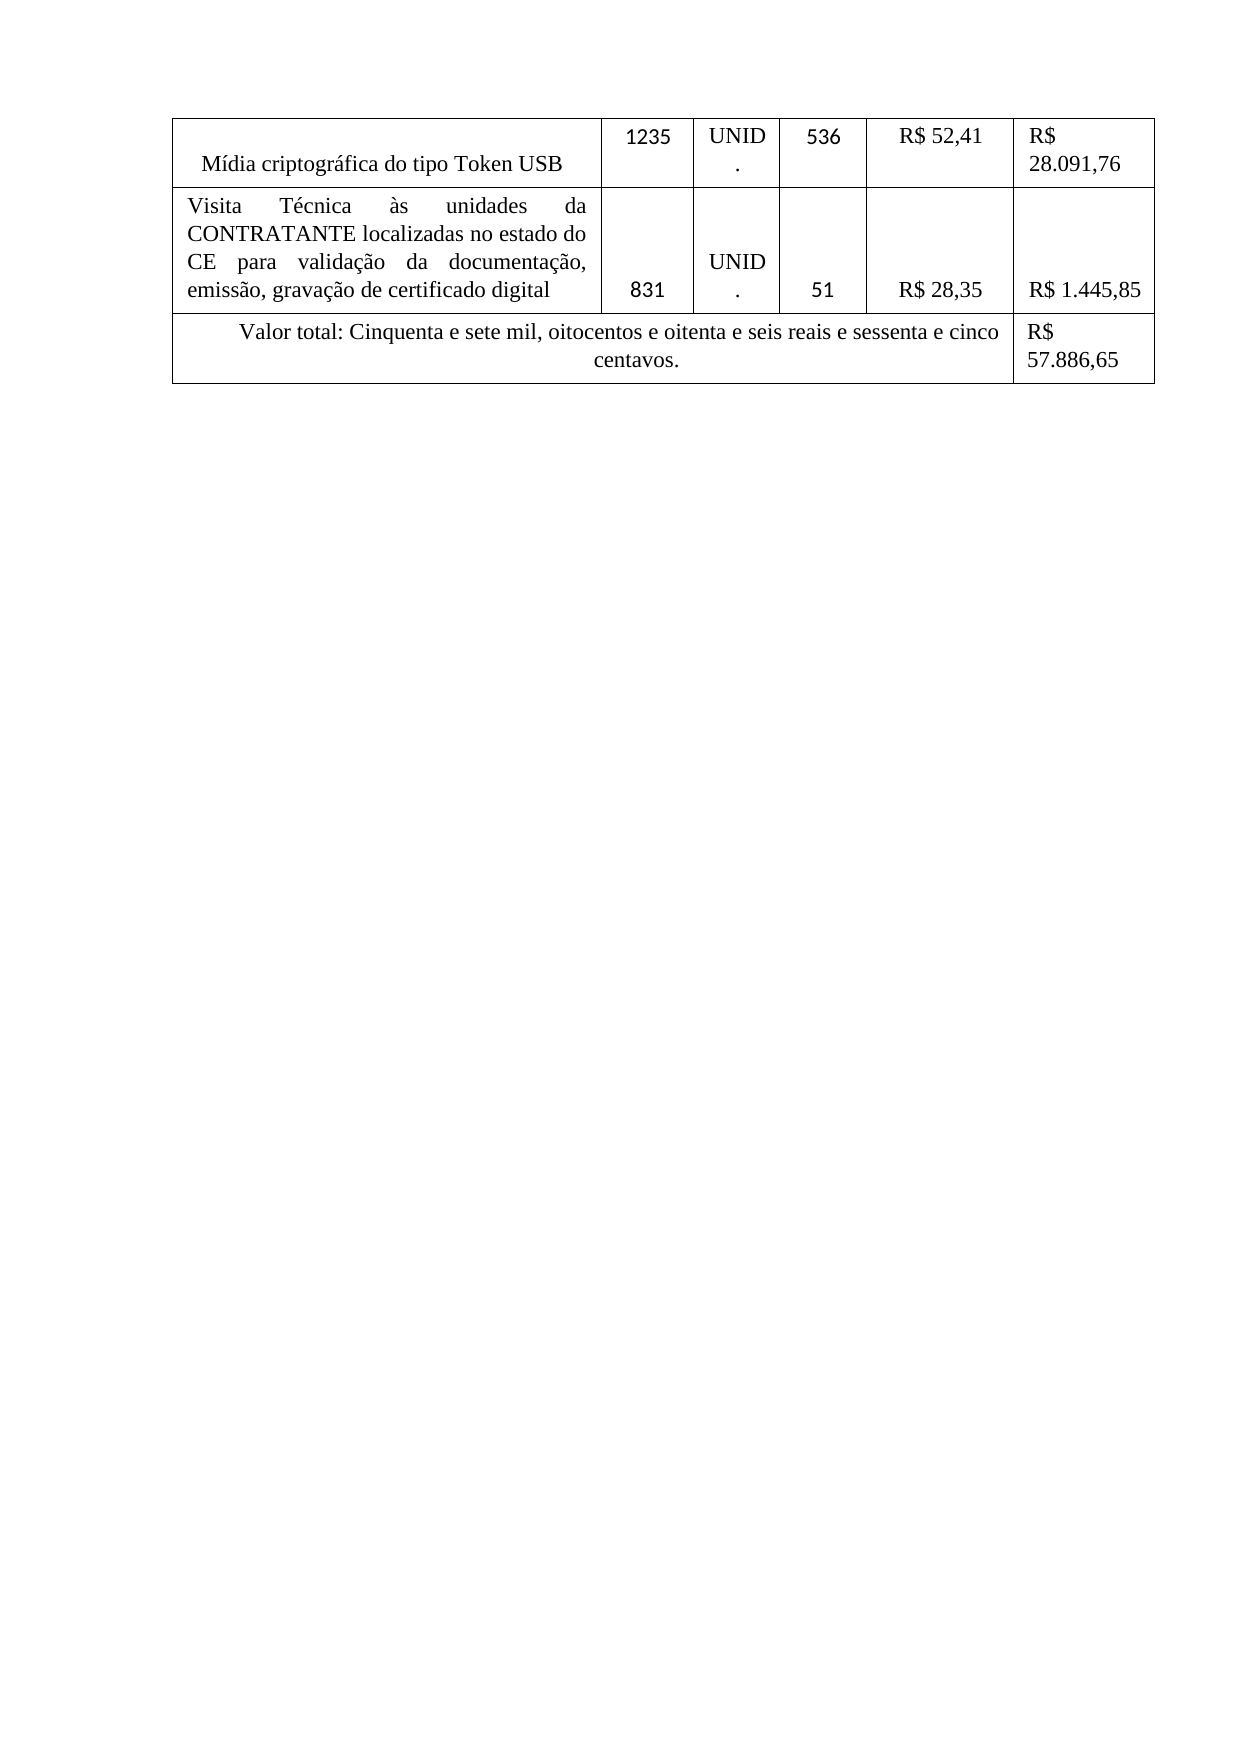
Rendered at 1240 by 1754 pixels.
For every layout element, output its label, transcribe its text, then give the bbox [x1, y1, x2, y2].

table_cell UNID. [694, 188, 779, 313]
table_cell 831 [602, 188, 693, 313]
table_cell 1235 [602, 119, 693, 187]
table_cell Mídia criptográfica do tipo Token USB [173, 119, 601, 187]
table_cell 536 [780, 119, 866, 187]
table_cell R$ 57.886,65 [1014, 314, 1154, 383]
table_cell R$ 28,35 [867, 188, 1013, 313]
table_cell R$ 28.091,76 [1014, 119, 1154, 187]
table_cell R$ 52,41 [867, 119, 1013, 187]
table_cell Visita Técnica às unidades da CONTRATANTE localizadas no estado do CE para validação da documentação, emissão, gravação de certificado digital [173, 188, 601, 313]
table_cell R$ 1.445,85 [1014, 188, 1154, 313]
table_cell UNID. [694, 119, 779, 187]
table_cell Valor total: Cinquenta e sete mil, oitocentos e oitenta e seis reais e sessenta e cinco centavos. [173, 314, 1013, 383]
table_cell 51 [780, 188, 866, 313]
